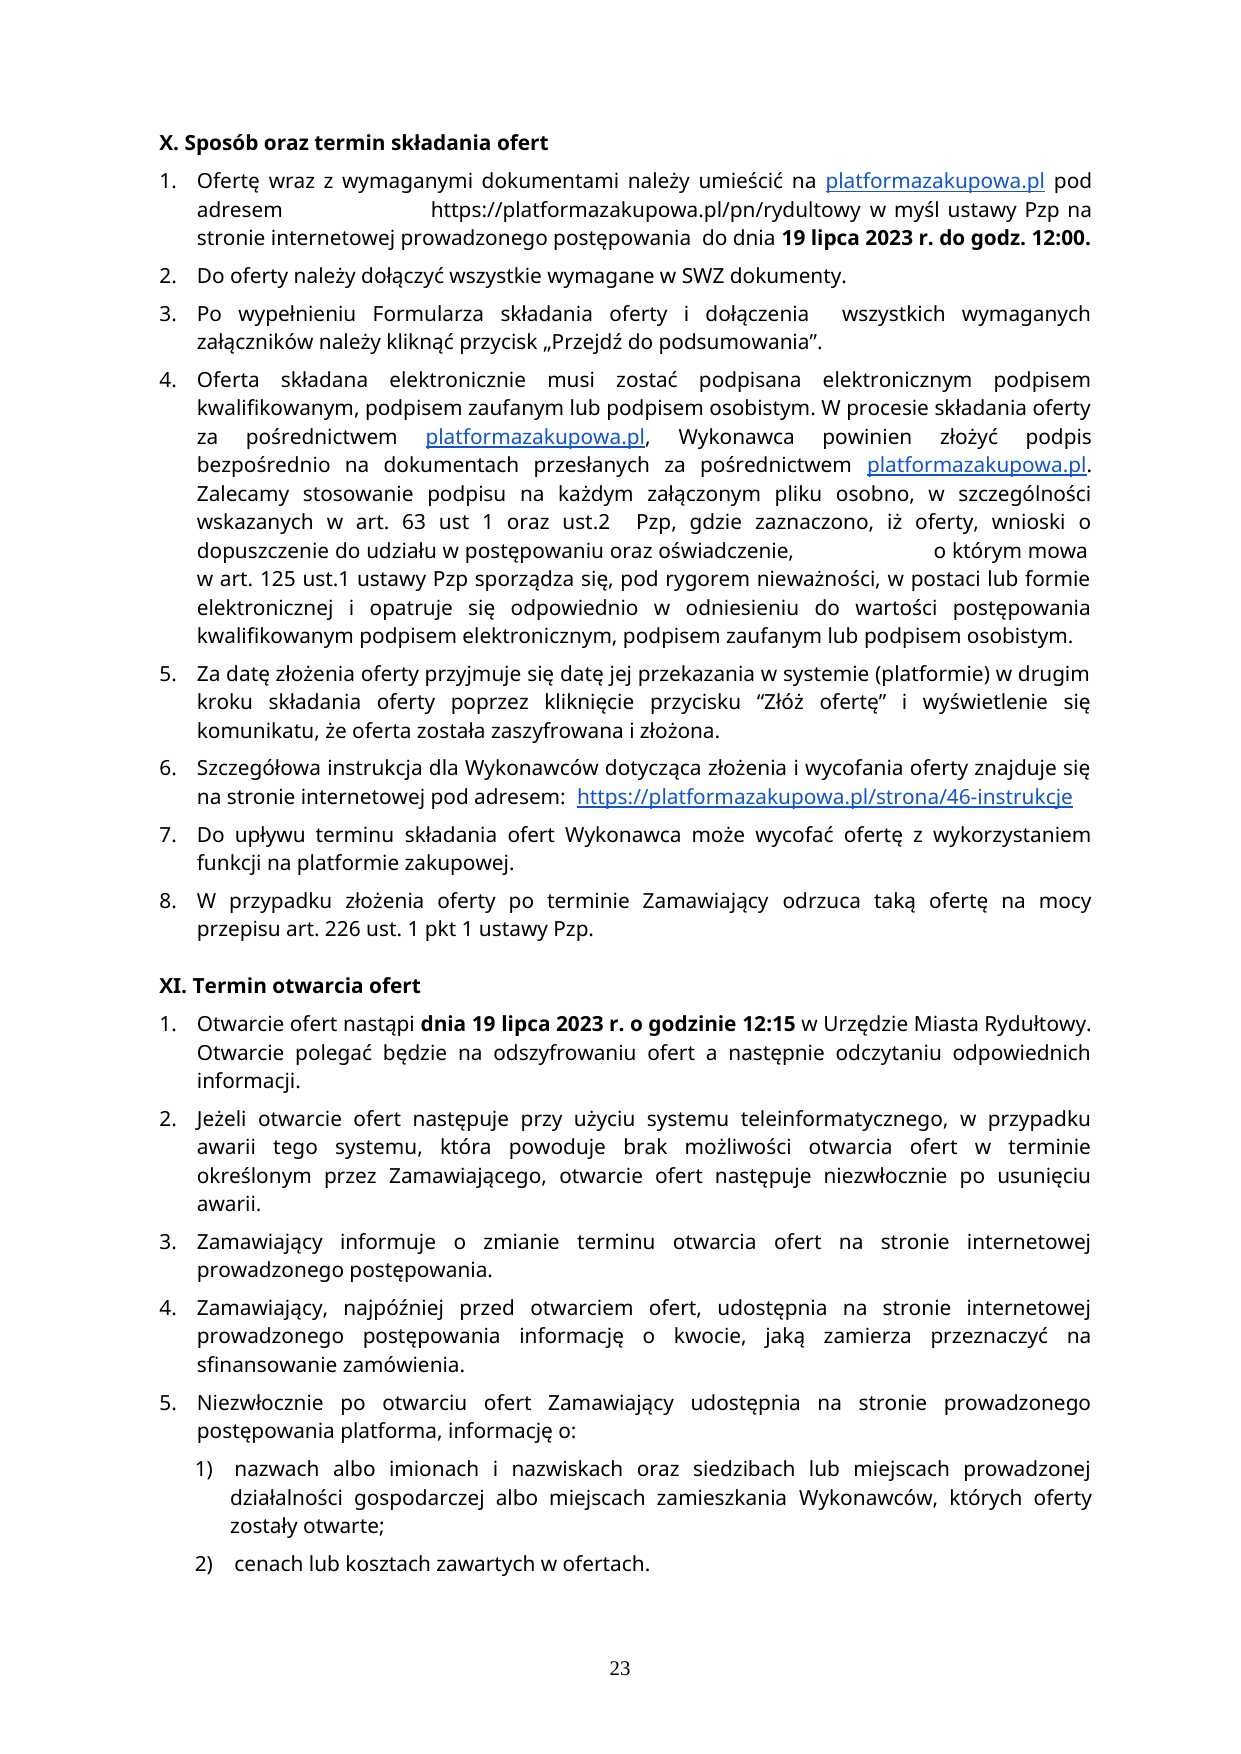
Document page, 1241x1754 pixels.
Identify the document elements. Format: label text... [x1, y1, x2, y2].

list nazwach albo imionach i nazwiskach oraz siedzibach lub miejscach prowadzonej działalności gospodarczej albo miejscach zamieszkania Wykonawców, których oferty zostały otwarte; [194, 1454, 1092, 1539]
list cenach lub kosztach zawartych w ofertach. [194, 1549, 1092, 1577]
subtitle XI. Termin otwarcia ofert [159, 971, 1092, 1000]
list Oferta składana elektronicznie musi zostać podpisana elektronicznym podpisem kwalifikowanym, podpisem zaufanym lub podpisem osobistym. W procesie składania oferty za pośrednictwem platformazakupowa.pl, Wykonawca powinien złożyć podpis bezpośrednio na dokumentach przesłanych za pośrednictwem platformazakupowa.pl. Zalecamy stosowanie podpisu na każdym załączonym pliku osobno, w szczególności wskazanych w art. 63 ust 1 oraz ust.2 Pzp, gdzie zaznaczono, iż oferty, wnioski o dopuszczenie do udziału w postępowaniu oraz oświadczenie, o którym mowa w art. 125 ust.1 ustawy Pzp sporządza się, pod rygorem nieważności, w postaci lub formie elektronicznej i opatruje się odpowiednio w odniesieniu do wartości postępowania kwalifikowanym podpisem elektronicznym, podpisem zaufanym lub podpisem osobistym. [159, 365, 1092, 649]
list Za datę złożenia oferty przyjmuje się datę jej przekazania w systemie (platformie) w drugim kroku składania oferty poprzez kliknięcie przycisku “Złóż ofertę” i wyświetlenie się komunikatu, że oferta została zaszyfrowana i złożona. [159, 659, 1092, 744]
list Po wypełnieniu Formularza składania oferty i dołączenia wszystkich wymaganych załączników należy kliknąć przycisk „Przejdź do podsumowania”. [159, 299, 1092, 356]
list Ofertę wraz z wymaganymi dokumentami należy umieścić na platformazakupowa.pl pod adresem https://platformazakupowa.pl/pn/rydultowy w myśl ustawy Pzp na stronie internetowej prowadzonego postępowania do dnia 19 lipca 2023 r. do godz. 12:00. [159, 166, 1092, 252]
list Otwarcie ofert nastąpi dnia 19 lipca 2023 r. o godzinie 12:15 w Urzędzie Miasta Rydułtowy. Otwarcie polegać będzie na odszyfrowaniu ofert a następnie odczytaniu odpowiednich informacji. [159, 1009, 1092, 1094]
list Do upływu terminu składania ofert Wykonawca może wycofać ofertę z wykorzystaniem funkcji na platformie zakupowej. [159, 820, 1092, 877]
list Do oferty należy dołączyć wszystkie wymagane w SWZ dokumenty. [159, 261, 1092, 289]
list Niezwłocznie po otwarciu ofert Zamawiający udostępnia na stronie prowadzonego postępowania platforma, informację o: [159, 1388, 1092, 1445]
list Zamawiający, najpóźniej przed otwarciem ofert, udostępnia na stronie internetowej prowadzonego postępowania informację o kwocie, jaką zamierza przeznaczyć na sfinansowanie zamówienia. [159, 1293, 1092, 1378]
list Jeżeli otwarcie ofert następuje przy użyciu systemu teleinformatycznego, w przypadku awarii tego systemu, która powoduje brak możliwości otwarcia ofert w terminie określonym przez Zamawiającego, otwarcie ofert następuje niezwłocznie po usunięciu awarii. [159, 1104, 1092, 1218]
list W przypadku złożenia oferty po terminie Zamawiający odrzuca taką ofertę na mocy przepisu art. 226 ust. 1 pkt 1 ustawy Pzp. [159, 886, 1092, 943]
list Zamawiający informuje o zmianie terminu otwarcia ofert na stronie internetowej prowadzonego postępowania. [159, 1227, 1092, 1284]
text X. Sposób oraz termin składania ofert [159, 128, 1092, 157]
list Szczegółowa instrukcja dla Wykonawców dotycząca złożenia i wycofania oferty znajduje się na stronie internetowej pod adresem: https://platformazakupowa.pl/strona/46-instrukcje [159, 753, 1092, 810]
